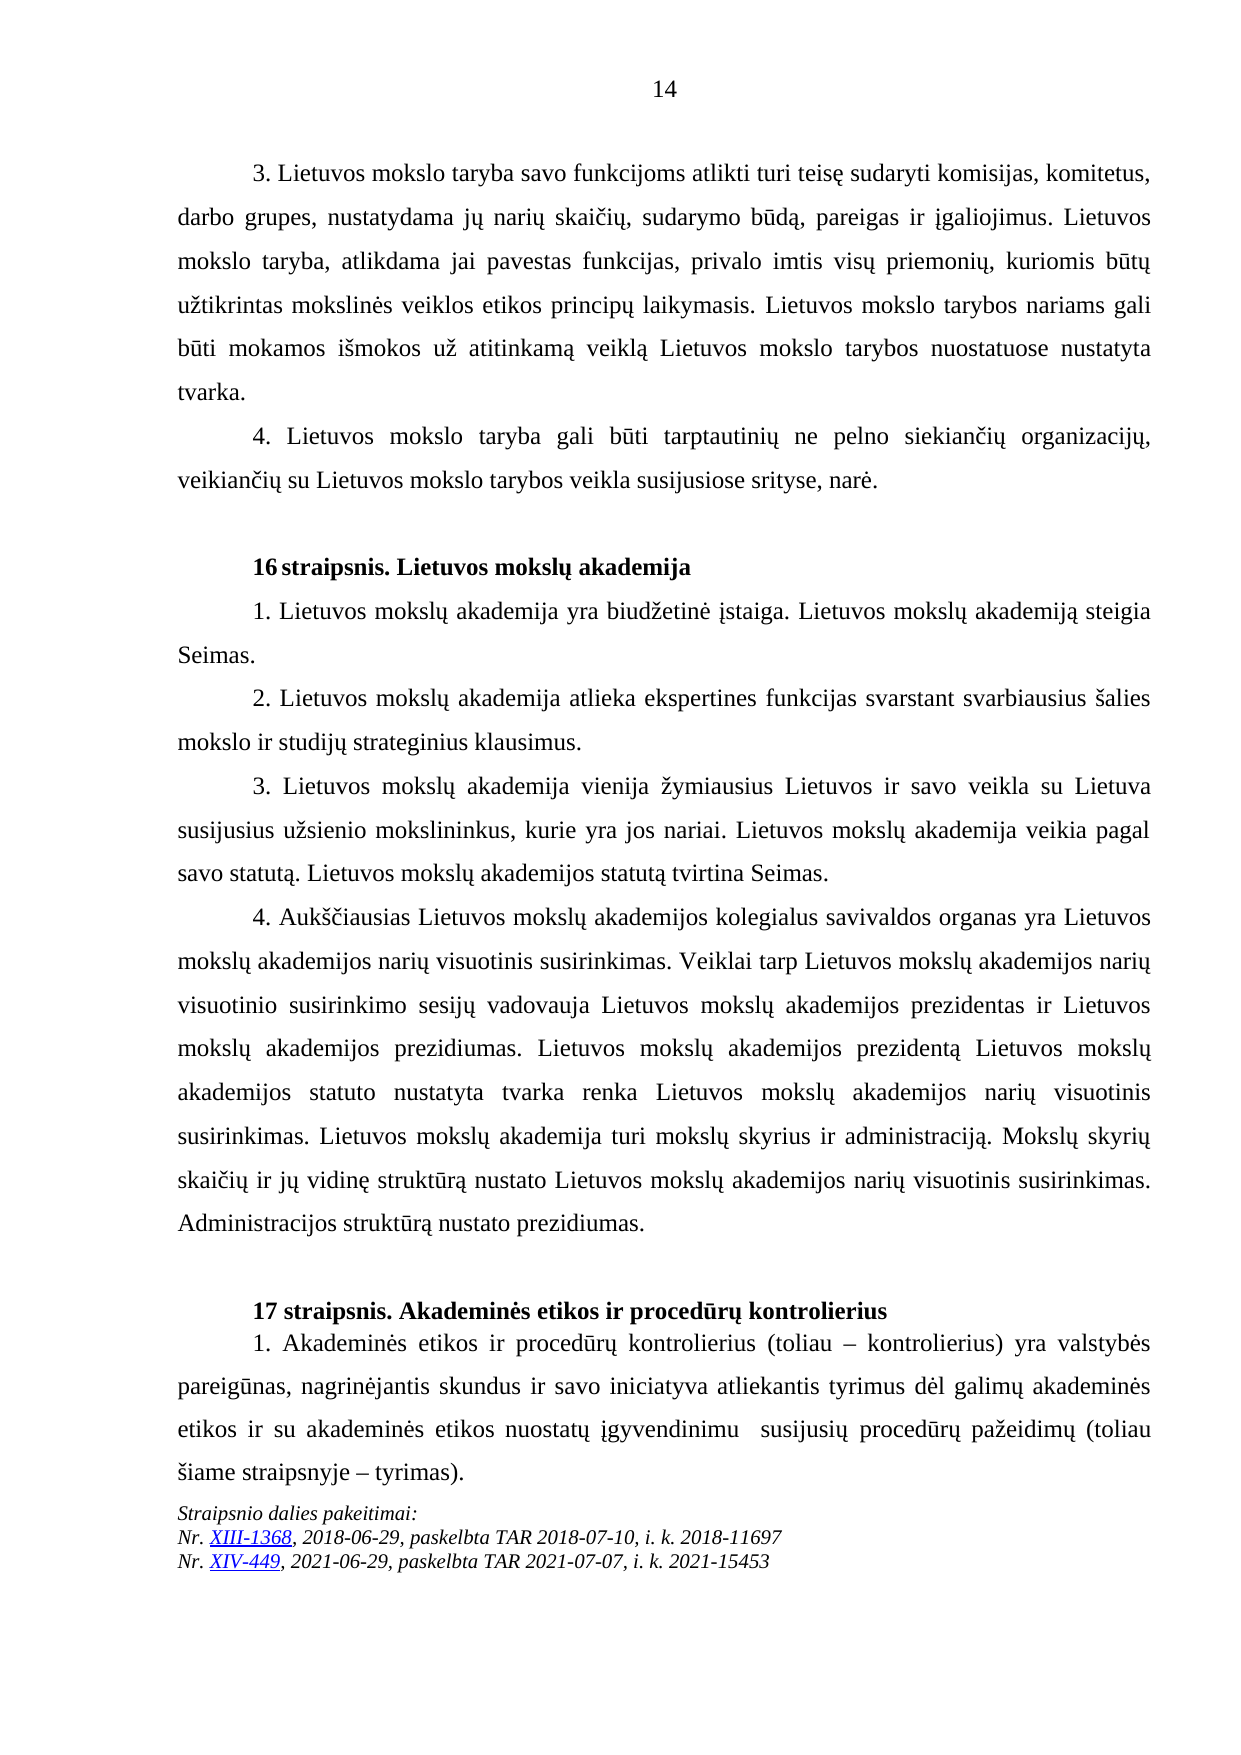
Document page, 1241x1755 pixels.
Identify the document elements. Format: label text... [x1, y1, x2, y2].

text 4. Aukščiausias Lietuvos mokslų akademijos kolegialus savivaldos organas yra Lietuvos mokslų akademijos narių visuotinis susirinkimas. Veiklai tarp Lietuvos mokslų akademijos narių visuotinio susirinkimo sesijų vadovauja Lietuvos mokslų akademijos prezidentas ir Lietuvos mokslų akademijos prezidiumas. Lietuvos mokslų akademijos prezidentą Lietuvos mokslų akademijos statuto nustatyta tvarka renka Lietuvos mokslų akademijos narių visuotinis susirinkimas. Lietuvos mokslų akademija turi mokslų skyrius ir administraciją. Mokslų skyrių skaičių ir jų vidinę struktūrą nustato Lietuvos mokslų akademijos narių visuotinis susirinkimas. Administracijos struktūrą nustato prezidiumas. [177, 891, 1152, 1241]
text 17 straipsnis. Akademinės etikos ir procedūrų kontrolierius [177, 1284, 1152, 1328]
text 3. Lietuvos mokslo taryba savo funkcijoms atlikti turi teisę sudaryti komisijas, komitetus, darbo grupes, nustatydama jų narių skaičių, sudarymo būdą, pareigas ir įgaliojimus. Lietuvos mokslo taryba, atlikdama jai pavestas funkcijas, privalo imtis visų priemonių, kuriomis būtų užtikrintas mokslinės veiklos etikos principų laikymasis. Lietuvos mokslo tarybos nariams gali būti mokamos išmokos už atitinkamą veiklą Lietuvos mokslo tarybos nuostatuose nustatyta tvarka. [177, 147, 1152, 409]
text Nr. XIII-1368, 2018-06-29, paskelbta TAR 2018-07-10, i. k. 2018-11697 [177, 1525, 1152, 1549]
text 1. Akademinės etikos ir procedūrų kontrolierius (toliau – kontrolierius) yra valstybės pareigūnas, nagrinėjantis skundus ir savo iniciatyva atliekantis tyrimus dėl galimų akademinės etikos ir su akademinės etikos nuostatų įgyvendinimu susijusių procedūrų pažeidimų (toliau šiame straipsnyje – tyrimas). [177, 1328, 1152, 1486]
text 16 straipsnis. Lietuvos mokslų akademija [177, 541, 1152, 584]
text 2. Lietuvos mokslų akademija atlieka ekspertines funkcijas svarstant svarbiausius šalies mokslo ir studijų strateginius klausimus. [177, 672, 1152, 759]
text 1. Lietuvos mokslų akademija yra biudžetinė įstaiga. Lietuvos mokslų akademiją steigia Seimas. [177, 584, 1152, 672]
text Nr. XIV-449, 2021-06-29, paskelbta TAR 2021-07-07, i. k. 2021-15453 [177, 1549, 1152, 1573]
text 4. Lietuvos mokslo taryba gali būti tarptautinių ne pelno siekiančių organizacijų, veikiančių su Lietuvos mokslo tarybos veikla susijusiose srityse, narė. [177, 409, 1152, 497]
text 3. Lietuvos mokslų akademija vienija žymiausius Lietuvos ir savo veikla su Lietuva susijusius užsienio mokslininkus, kurie yra jos nariai. Lietuvos mokslų akademija veikia pagal savo statutą. Lietuvos mokslų akademijos statutą tvirtina Seimas. [177, 759, 1152, 891]
text Straipsnio dalies pakeitimai: [177, 1501, 1152, 1525]
